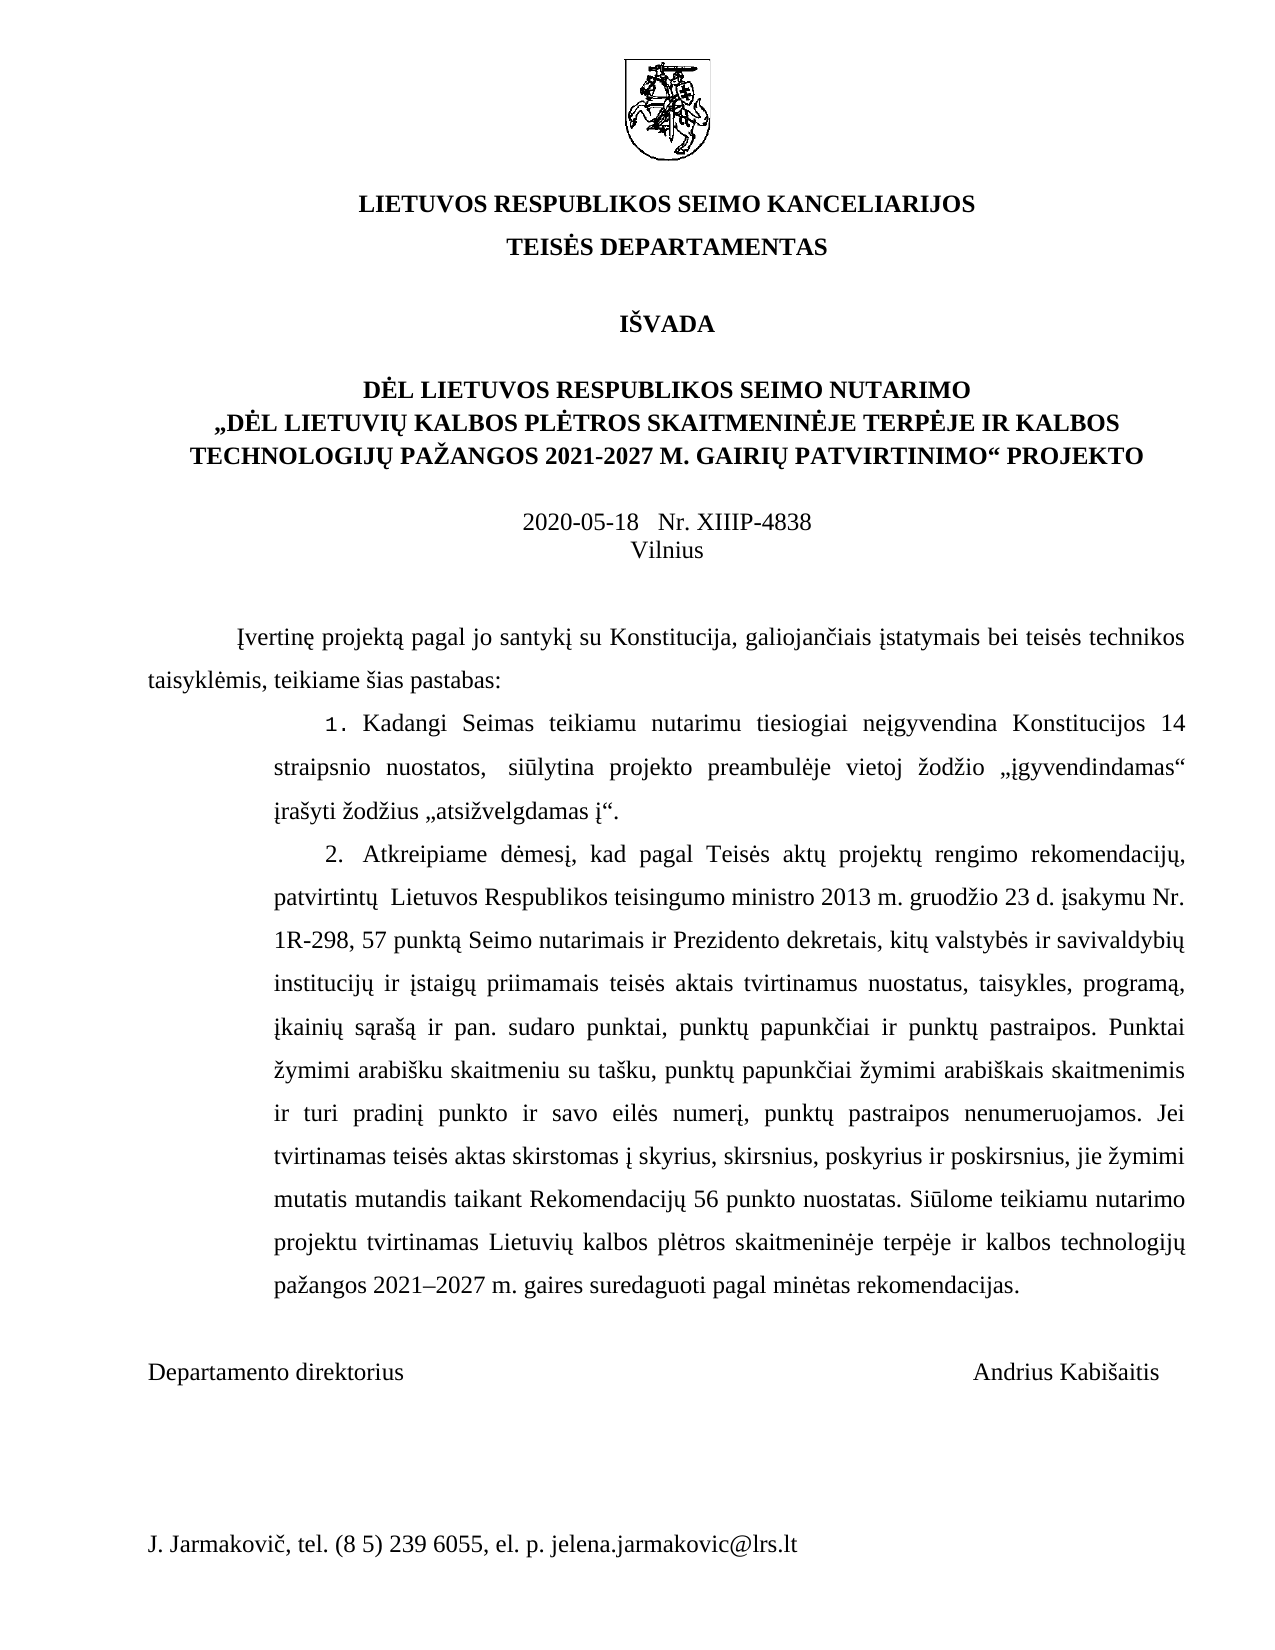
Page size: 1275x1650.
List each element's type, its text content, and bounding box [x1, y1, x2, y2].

list Kadangi Seimas teikiamu nutarimu tiesiogiai neįgyvendina Konstitucijos 14 straipsnio nuostatos, siūlytina projekto preambulėje vietoj žodžio „įgyvendindamas“ įrašyti žodžius „atsižvelgdamas į“. [236, 708, 1186, 825]
text Departamento direktorius Andrius Kabišaitis [148, 1357, 1186, 1385]
text Įvertinę projektą pagal jo santykį su Konstitucija, galiojančiais įstatymais bei teisės technikos taisyklėmis, teikiame šias pastabas: [148, 622, 1186, 694]
subtitle TEISĖS DEPARTAMENTAS [148, 232, 1186, 261]
text LIETUVOS RESPUBLIKOS SEIMO KANCELIARIJOS [148, 189, 1186, 218]
text „DĖL Lietuvių kalbos plėtros skaitmeninėje terpėje ir kalbos technologijų pažangos 2021-2027 m. gairių patvirtinimo“ projektO [148, 408, 1186, 469]
text J. Jarmakovič, tel. (8 5) 239 6055, el. p. jelena.jarmakovic@lrs.lt [148, 1529, 1186, 1558]
text IŠVADA [148, 309, 1186, 337]
text 2020-05-18 Nr. XIIIP-4838 [148, 507, 1186, 536]
list Atkreipiame dėmesį, kad pagal Teisės aktų projektų rengimo rekomendacijų, patvirtintų Lietuvos Respublikos teisingumo ministro 2013 m. gruodžio 23 d. įsakymu Nr. 1R-298, 57 punktą Seimo nutarimais ir Prezidento dekretais, kitų valstybės ir savivaldybių institucijų ir įstaigų priimamais teisės aktais tvirtinamus nuostatus, taisykles, programą, įkainių sąrašą ir pan. sudaro punktai, punktų papunkčiai ir punktų pastraipos. Punktai žymimi arabišku skaitmeniu su tašku, punktų papunkčiai žymimi arabiškais skaitmenimis ir turi pradinį punkto ir savo eilės numerį, punktų pastraipos nenumeruojamos. Jei tvirtinamas teisės aktas skirstomas į skyrius, skirsnius, poskyrius ir poskirsnius, jie žymimi mutatis mutandis taikant Rekomendacijų 56 punkto nuostatas. Siūlome teikiamu nutarimo projektu tvirtinamas Lietuvių kalbos plėtros skaitmeninėje terpėje ir kalbos technologijų pažangos 2021–2027 m. gaires suredaguoti pagal minėtas rekomendacijas. [236, 839, 1186, 1299]
text DĖL LIETUVOS RESPUBLIKOS SEIMO NUTARIMO [148, 375, 1186, 403]
text Vilnius [148, 536, 1186, 564]
